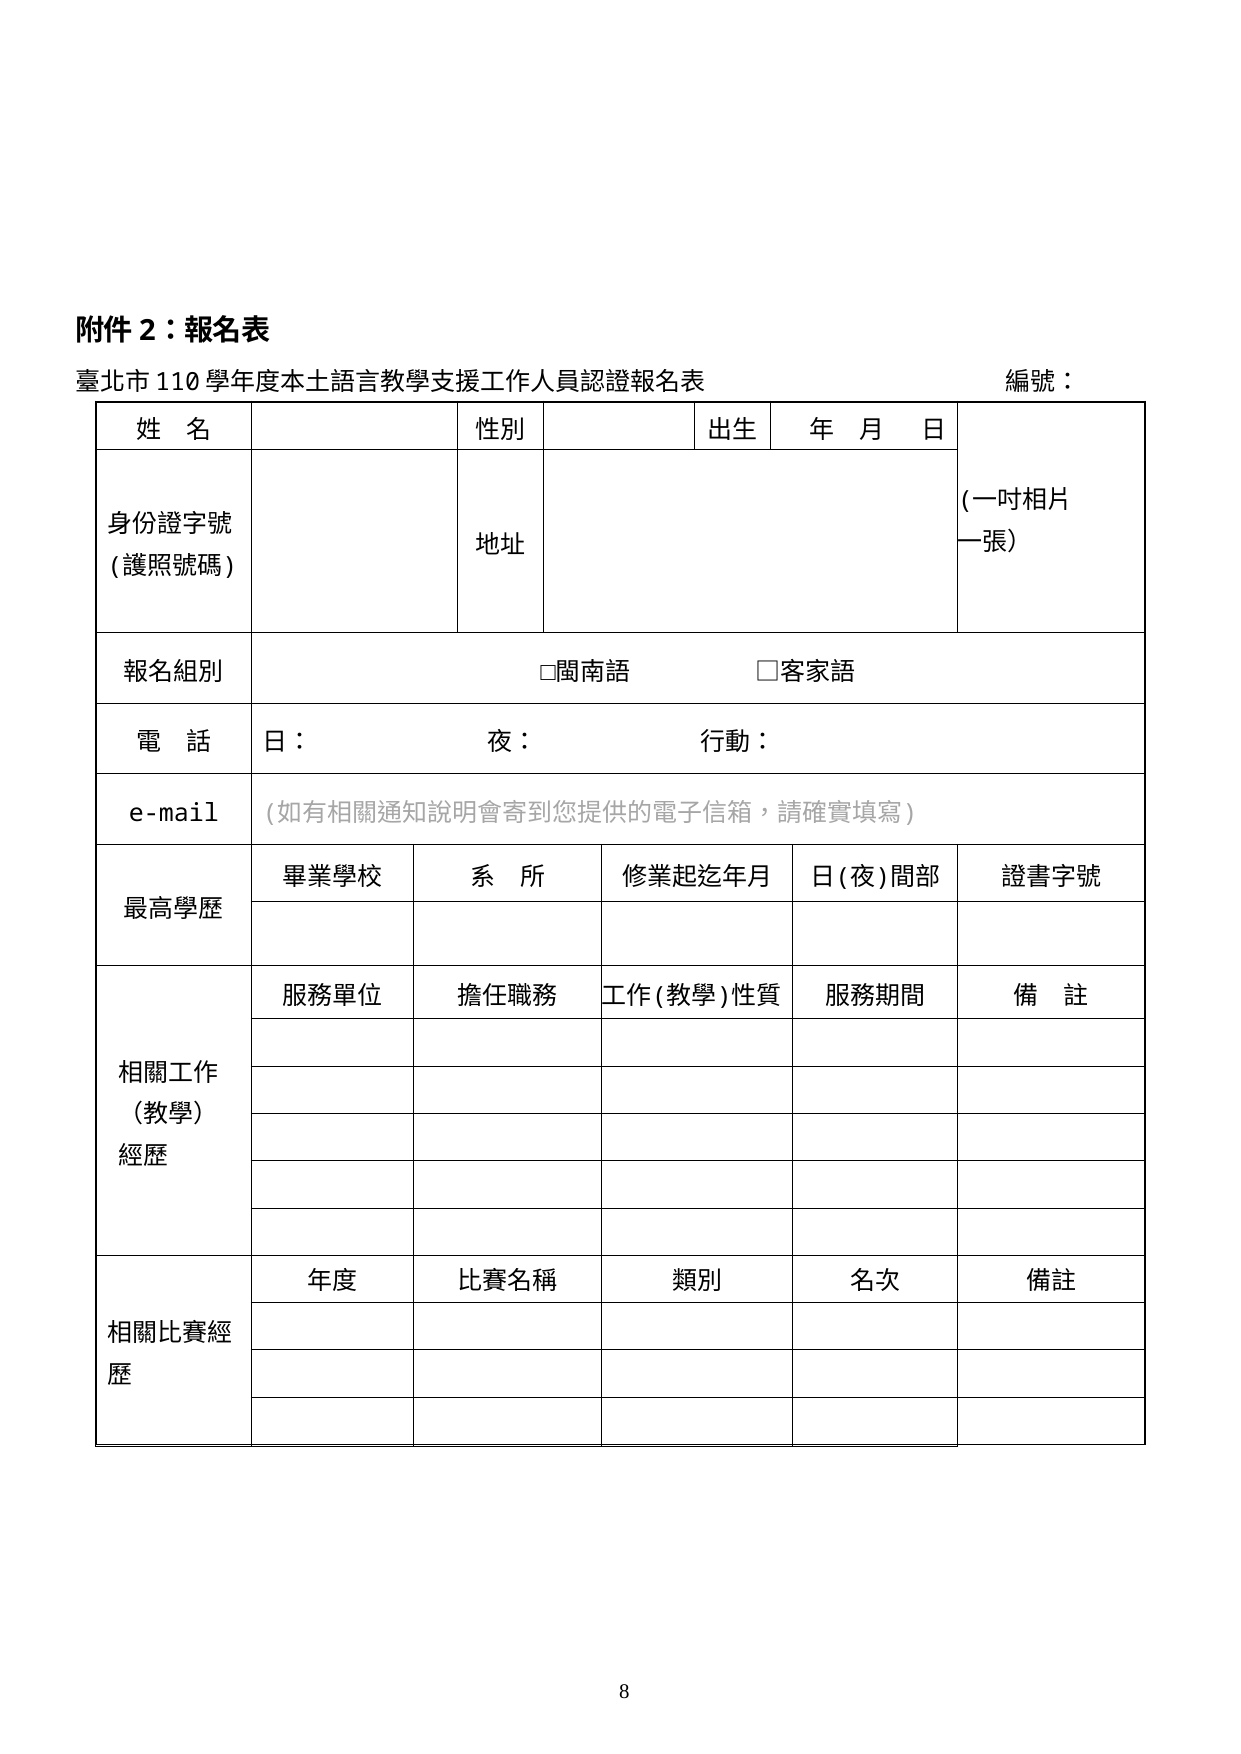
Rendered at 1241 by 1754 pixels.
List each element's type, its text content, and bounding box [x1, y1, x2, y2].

table_cell [414, 1350, 601, 1397]
table_cell [252, 1114, 413, 1160]
table_cell 身份證字號(護照號碼) [97, 450, 251, 632]
table_header 出生 [695, 403, 770, 449]
table_cell 服務期間 [793, 966, 957, 1018]
table_header 姓 名 [97, 403, 251, 449]
table_cell [602, 1303, 792, 1349]
table_cell [252, 450, 457, 632]
table_cell [414, 1161, 601, 1207]
table_cell 服務單位 [252, 966, 413, 1018]
table_cell 日(夜)間部 [793, 845, 957, 901]
table_cell [793, 1303, 957, 1349]
table_cell 類別 [602, 1256, 792, 1302]
table_cell 相關比賽經歷 [97, 1256, 251, 1444]
table_cell [793, 902, 957, 965]
table_cell 日： 夜： 行動： [252, 704, 1144, 773]
table_cell [793, 1209, 957, 1255]
table_cell [602, 1019, 792, 1066]
table_cell [958, 902, 1144, 965]
table_cell [793, 1398, 957, 1444]
table_cell 證書字號 [958, 845, 1144, 901]
table_cell [958, 1209, 1144, 1255]
table_header 性別 [458, 403, 543, 449]
text 臺北市110學年度本土語言教學支援工作人員認證報名表 編號： [75, 351, 1165, 401]
table_cell [544, 450, 957, 632]
table_cell [414, 1303, 601, 1349]
table_cell [958, 1303, 1144, 1349]
table_cell 備 註 [958, 966, 1144, 1018]
table_cell [958, 1114, 1144, 1160]
table_cell 地址 [458, 450, 543, 632]
table_cell 擔任職務 [414, 966, 601, 1018]
table_cell [252, 1161, 413, 1207]
table_cell [252, 1067, 413, 1113]
table_cell [958, 1350, 1144, 1397]
table_header [252, 403, 457, 449]
table_cell [793, 1161, 957, 1207]
table_cell [252, 1303, 413, 1349]
table_cell 比賽名稱 [414, 1256, 601, 1302]
table_cell [793, 1067, 957, 1113]
table_cell 報名組別 [97, 633, 251, 702]
table_cell [602, 1350, 792, 1397]
table_cell [414, 1019, 601, 1066]
table_cell [958, 1019, 1144, 1066]
table_cell 修業起迄年月 [602, 845, 792, 901]
table_header (一吋相片 一張） [958, 403, 1144, 632]
table_cell 名次 [793, 1256, 957, 1302]
table_cell (如有相關通知說明會寄到您提供的電子信箱，請確實填寫) [252, 774, 1144, 844]
table_cell 最高學歷 [97, 845, 251, 965]
table_cell [414, 1114, 601, 1160]
table_cell 相關工作（教學）經歷 [97, 966, 251, 1255]
table_cell [793, 1019, 957, 1066]
table_cell 備註 [958, 1256, 1144, 1302]
table_cell [602, 1114, 792, 1160]
table_cell [958, 1398, 1144, 1444]
table_cell 工作(教學)性質 [602, 966, 792, 1018]
table_cell e-mail [97, 774, 251, 844]
table_cell □閩南語 □客家語 [252, 633, 1144, 702]
table_cell [793, 1350, 957, 1397]
table_cell [252, 1209, 413, 1255]
table_cell [252, 1398, 413, 1444]
table_cell [414, 1209, 601, 1255]
table_cell 年度 [252, 1256, 413, 1302]
table_cell [602, 1209, 792, 1255]
table_header [544, 403, 694, 449]
table_cell [252, 1019, 413, 1066]
table_cell [414, 902, 601, 965]
table_cell [958, 1161, 1144, 1207]
table_cell [793, 1114, 957, 1160]
table_cell 系 所 [414, 845, 601, 901]
table_header 年 月 日 [771, 403, 957, 449]
table_cell [958, 1067, 1144, 1113]
table_cell [252, 1350, 413, 1397]
table_cell 畢業學校 [252, 845, 413, 901]
table_cell [414, 1067, 601, 1113]
table_cell [602, 1161, 792, 1207]
table_cell 電 話 [97, 704, 251, 773]
table_cell [602, 902, 792, 965]
text 附件2：報名表 [75, 301, 1165, 351]
table_cell [414, 1398, 601, 1444]
table_cell [252, 902, 413, 965]
table_cell [602, 1398, 792, 1444]
table_cell [602, 1067, 792, 1113]
